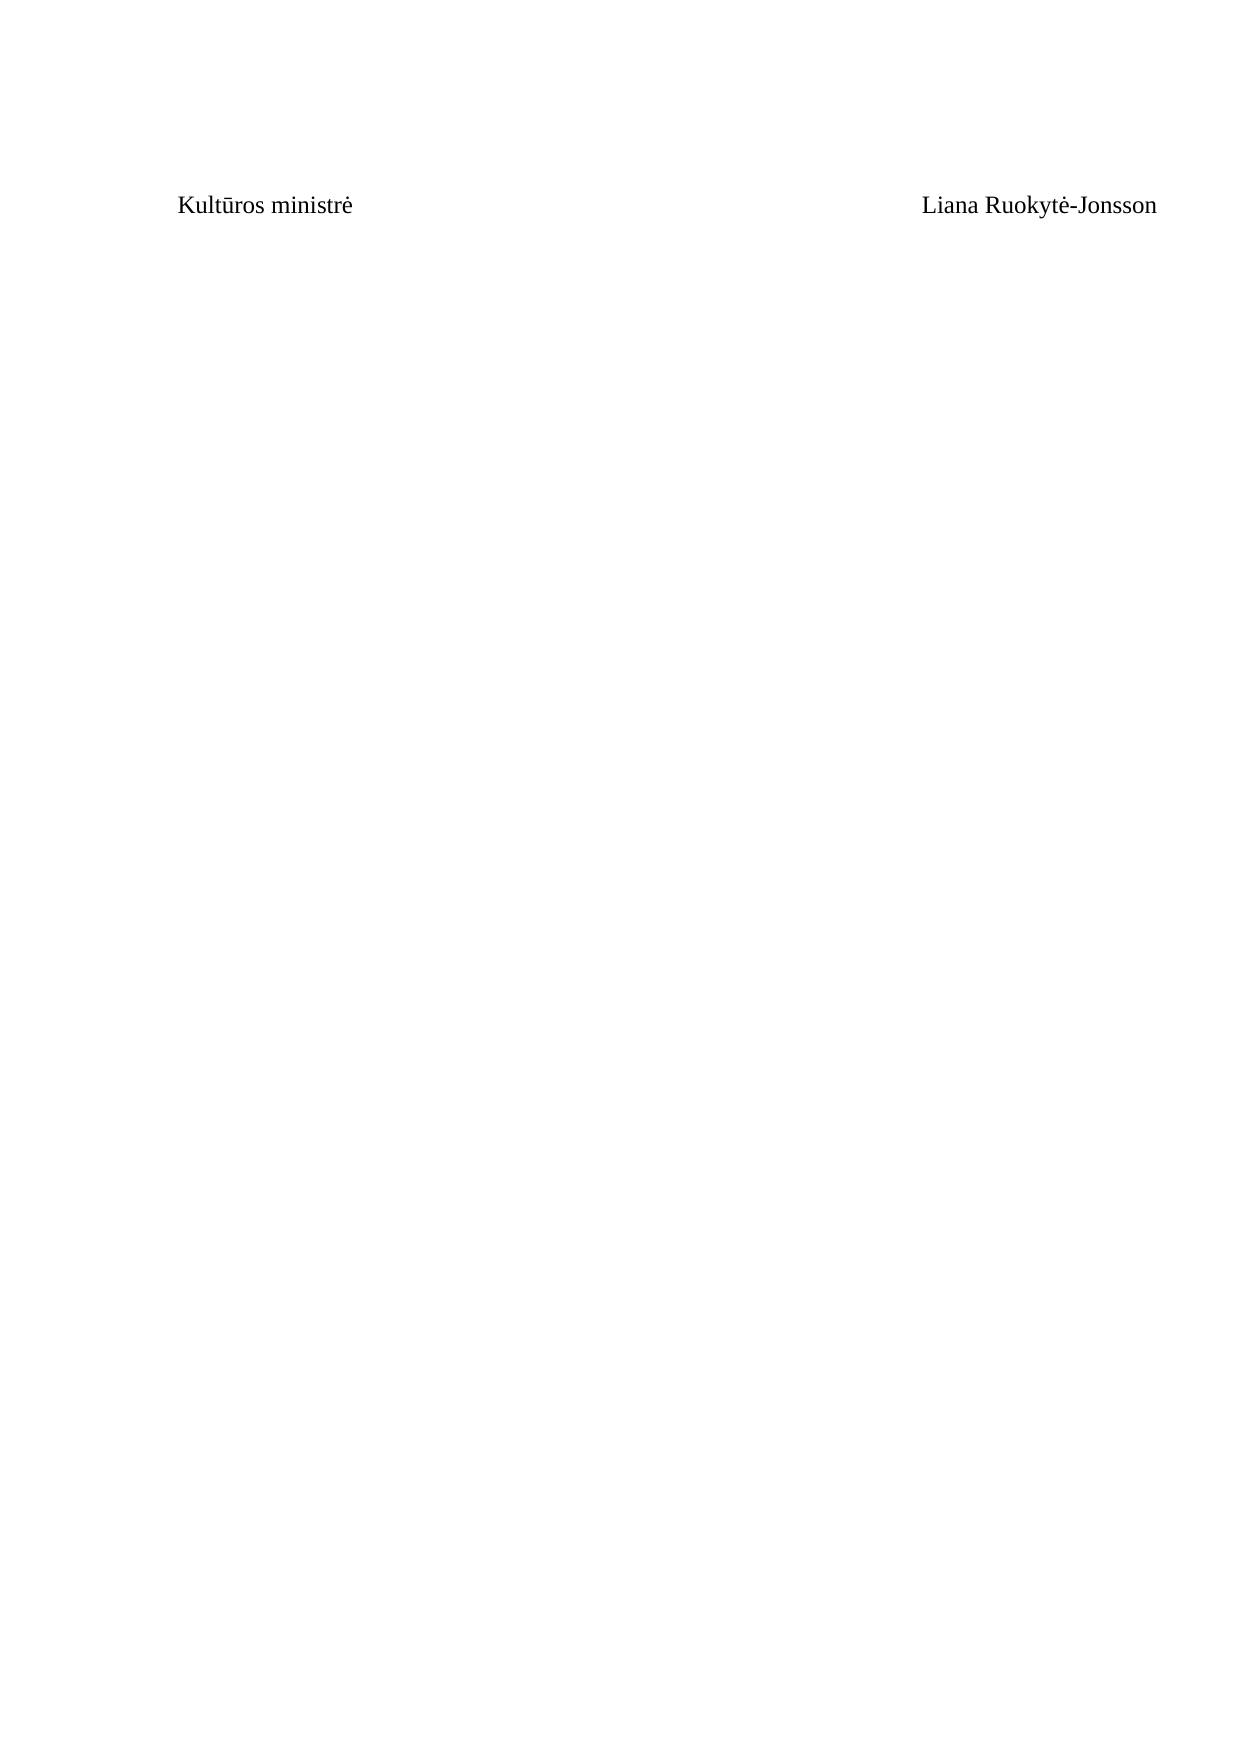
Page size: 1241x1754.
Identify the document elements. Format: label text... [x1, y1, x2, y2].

text Kultūros ministrė Liana Ruokytė-Jonsson [177, 190, 1181, 218]
